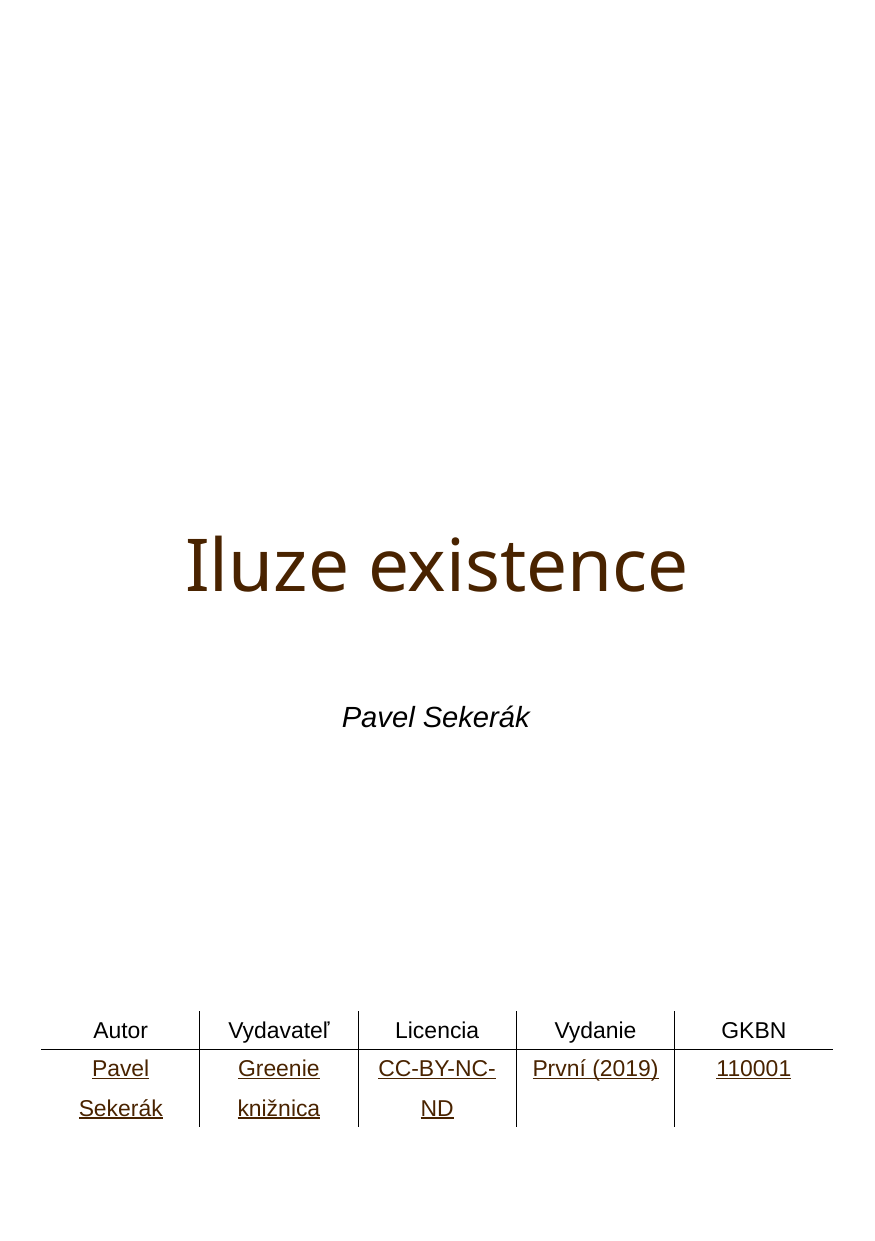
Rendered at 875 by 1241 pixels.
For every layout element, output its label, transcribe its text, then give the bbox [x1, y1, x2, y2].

table_cell Pavel Sekerák [41, 1050, 199, 1127]
table_cell První (2019) [517, 1050, 674, 1127]
subtitle Iluze existence [41, 514, 833, 613]
table_cell Greenie knižnica [200, 1050, 358, 1127]
table_header Licencia [359, 1011, 516, 1049]
table_header GKBN [675, 1011, 833, 1049]
table_cell CC-BY-NC-ND [359, 1050, 516, 1127]
table_header Autor [41, 1011, 199, 1049]
subtitle Pavel Sekerák [41, 700, 833, 734]
table_header Vydanie [517, 1011, 674, 1049]
table_cell 110001 [675, 1050, 833, 1127]
table_header Vydavateľ [200, 1011, 358, 1049]
